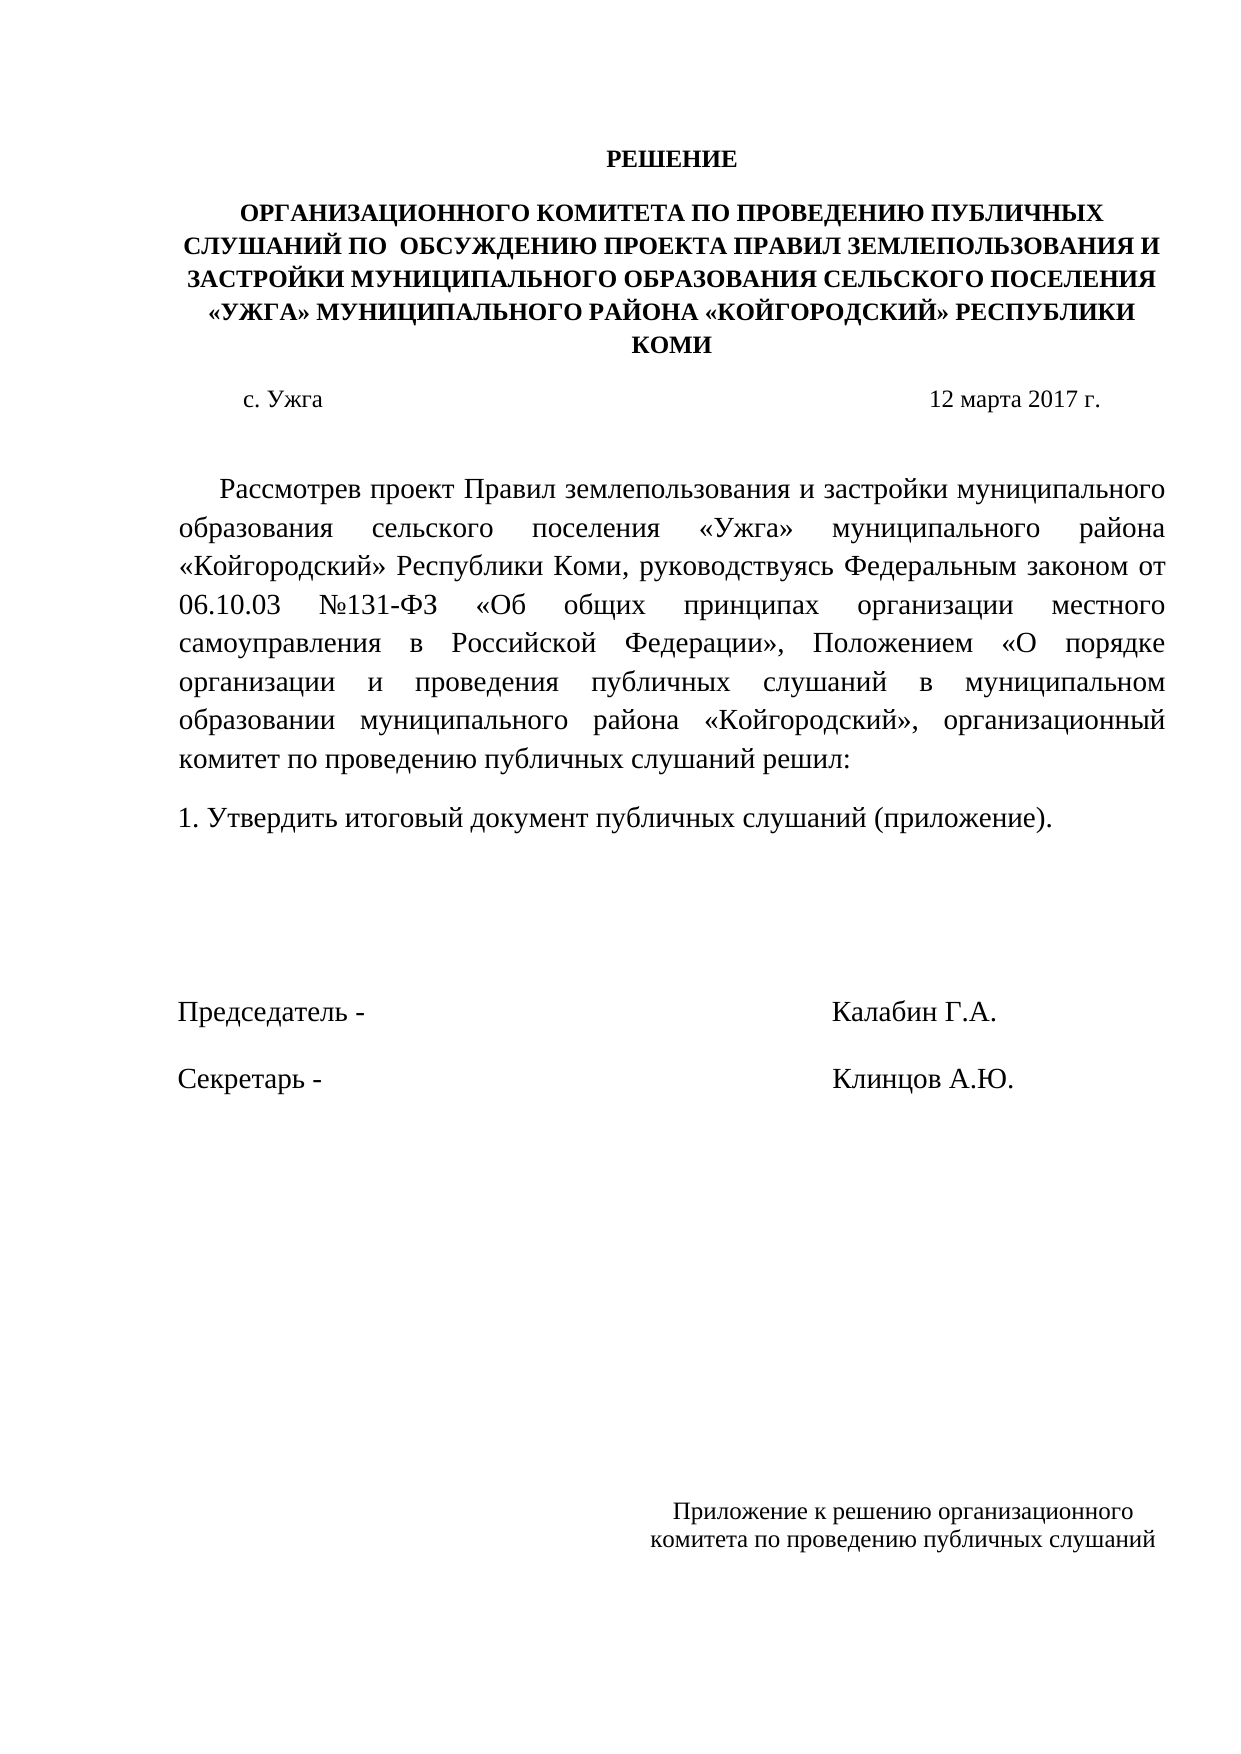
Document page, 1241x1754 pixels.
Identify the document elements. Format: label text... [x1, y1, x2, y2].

text Рассмотрев проект Правил землепользования и застройки муниципального образования сельского поселения «Ужга» муниципального района «Койгородский» Республики Коми, руководствуясь Федеральным законом от 06.10.03 №131-ФЗ «Об общих принципах организации местного самоуправления в Российской Федерации», Положением «О порядке организации и проведения публичных слушаний в муниципальном образовании муниципального района «Койгородский», организационный комитет по проведению публичных слушаний решил: [179, 438, 1166, 774]
text Приложение к решению организационного комитета по проведению публичных слушаний [177, 1496, 1166, 1553]
text с. Ужга 12 марта 2017 г. [177, 384, 1166, 413]
subtitle Председатель - Калабин Г.А. [177, 960, 1166, 1027]
text ОРГАНИЗАЦИОННОГО КОМИТЕТА ПО ПРОВЕДЕНИЮ ПУБЛИЧНЫХ СЛУШАНИЙ ПО ОБСУЖДЕНИЮ ПРОЕКТА ПРАВИЛ ЗЕМЛЕПОЛЬЗОВАНИЯ И ЗАСТРОЙКИ МУНИЦИПАЛЬНОГО ОБРАЗОВАНИЯ СЕЛЬСКОГО ПОСЕЛЕНИЯ «УЖГА» МУНИЦИПАЛЬНОГО РАЙОНА «КОЙГОРОДСКИЙ» РЕСПУБЛИКИ КОМИ [177, 198, 1166, 359]
text 1. Утвердить итоговый документ публичных слушаний (приложение). [177, 800, 1166, 834]
text РЕШЕНИЕ [177, 144, 1166, 173]
subtitle Секретарь - Клинцов А.Ю. [177, 1061, 1166, 1094]
